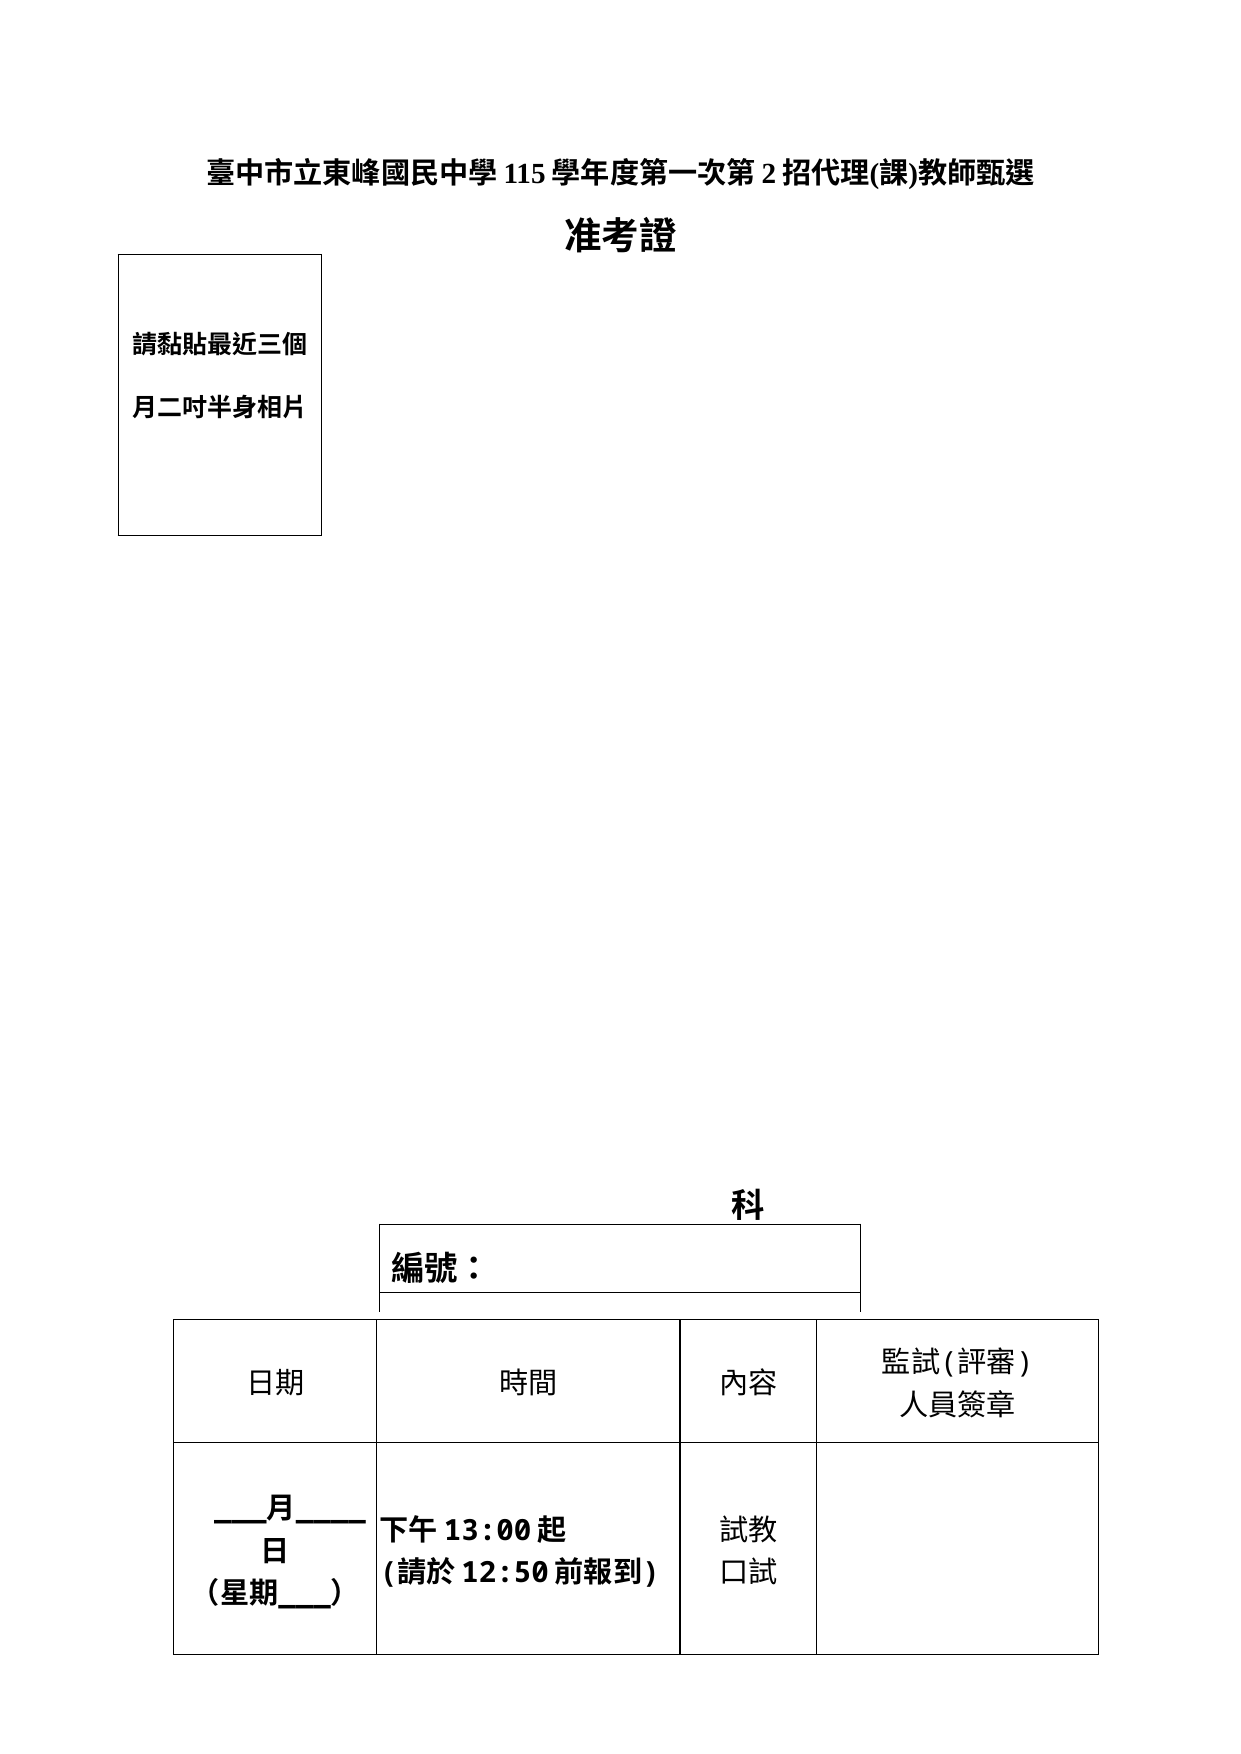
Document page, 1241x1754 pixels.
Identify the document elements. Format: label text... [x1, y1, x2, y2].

table_cell 姓名： [380, 1293, 860, 1312]
text 臺中市立東峰國民中學115學年度第一次第2招代理(課)教師甄選 [118, 129, 1122, 191]
table_header 編號： [380, 1225, 860, 1292]
table_cell 下午13:00起 (請於12:50前報到) [377, 1443, 679, 1654]
table_header 監試(評審) 人員簽章 [817, 1320, 1098, 1442]
table_cell ___月____日 （星期___） [174, 1443, 376, 1654]
table_header 請黏貼最近三個月二吋半身相片 [119, 255, 321, 535]
table_header 日期 [174, 1320, 376, 1442]
text 科 [118, 1161, 1122, 1223]
table_cell [817, 1443, 1098, 1654]
table_cell 試教 口試 [681, 1443, 816, 1654]
table_header 時間 [377, 1320, 679, 1442]
table_header 內容 [681, 1320, 816, 1442]
text 准考證 [118, 191, 1122, 254]
